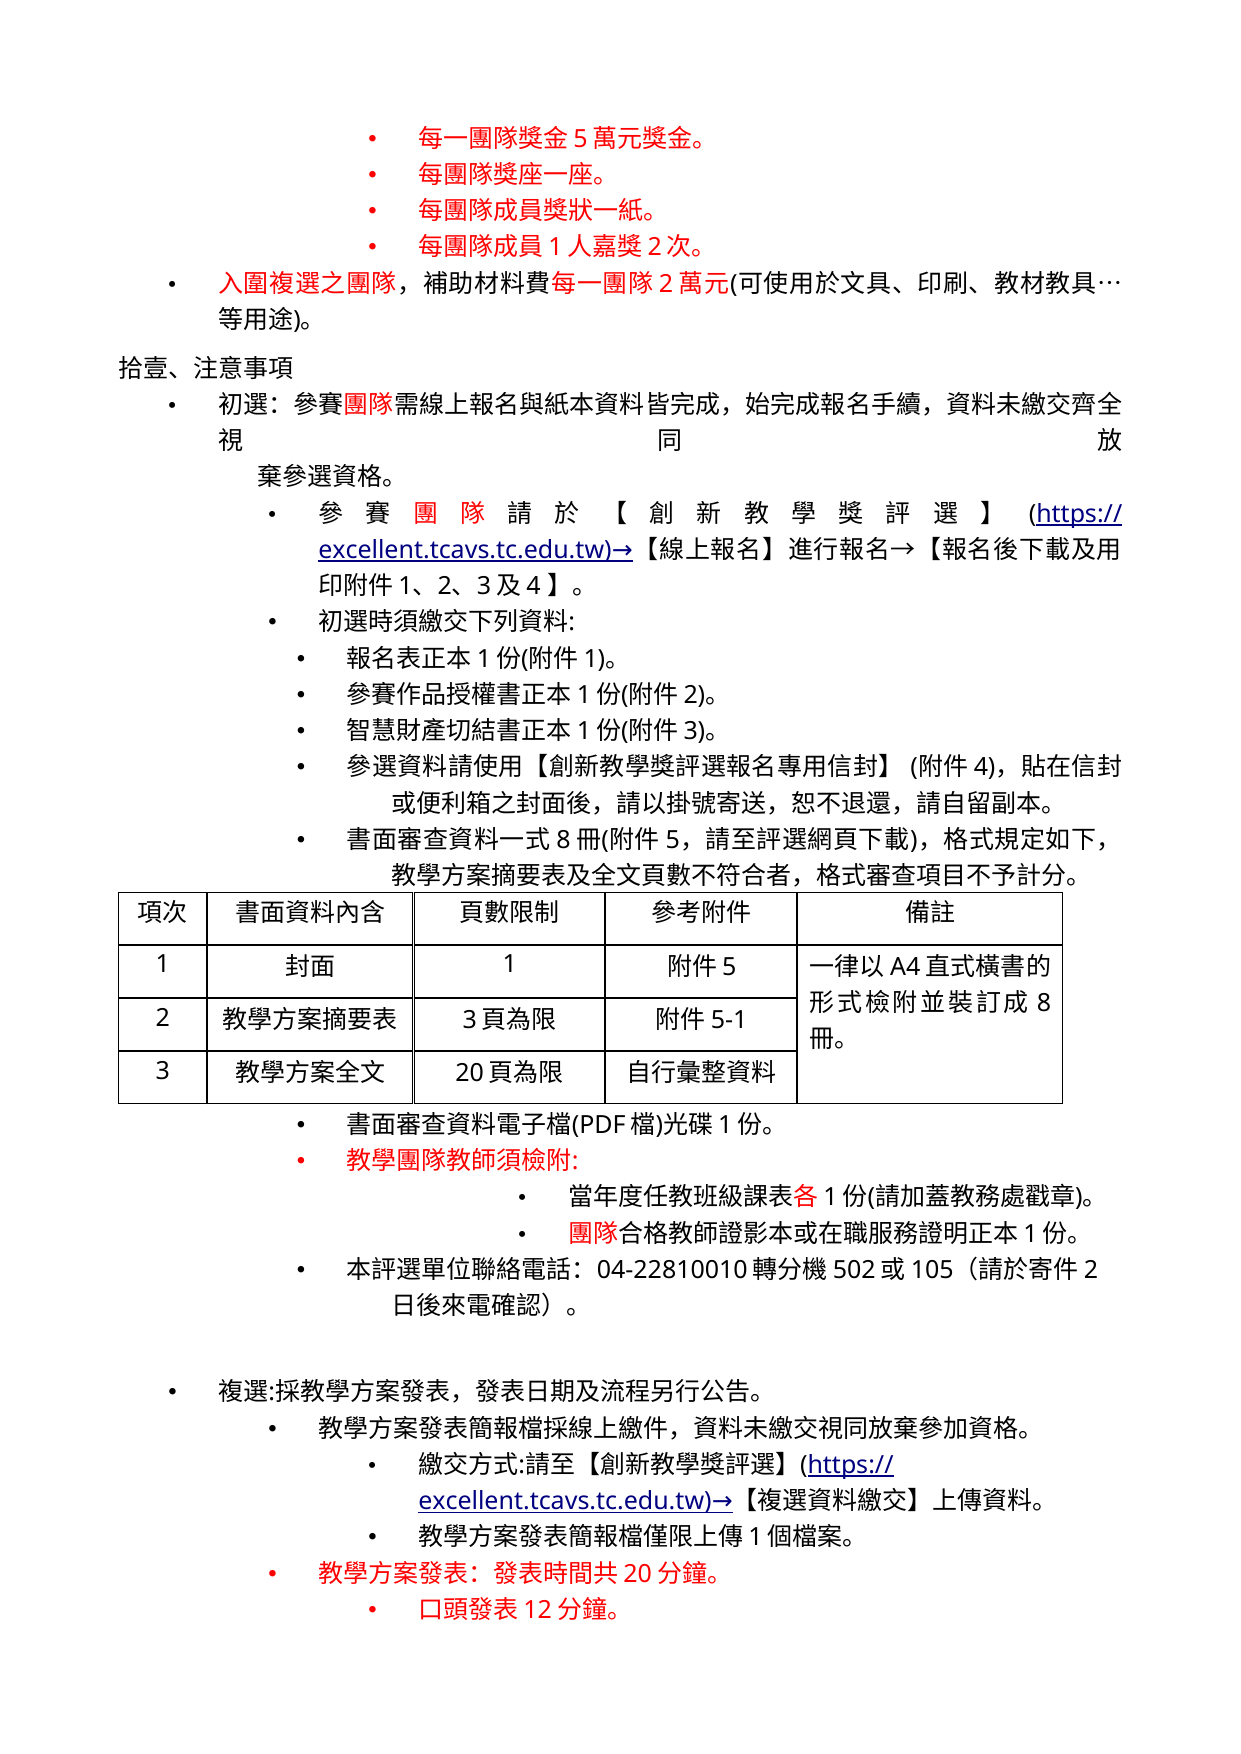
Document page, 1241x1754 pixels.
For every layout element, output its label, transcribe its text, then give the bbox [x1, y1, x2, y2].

list 口頭發表12分鐘。 [368, 1589, 1122, 1626]
list 教學方案發表簡報檔採線上繳件，資料未繳交視同放棄參加資格。 [268, 1408, 1122, 1444]
list 初選時須繳交下列資料: [268, 602, 1122, 638]
list 每團隊獎座一座。 [368, 154, 1122, 191]
list 教學方案發表：發表時間共20分鐘。 [268, 1553, 1122, 1589]
table_header 項次 [119, 893, 206, 944]
text 拾壹、注意事項 [118, 348, 1122, 384]
table_header 頁數限制 [415, 893, 604, 944]
table_cell 一律以A4直式橫書的形式檢附並裝訂成8冊。 [798, 946, 1062, 1103]
table_header 書面資料內含 [208, 893, 412, 944]
list 複選:採教學方案發表，發表日期及流程另行公告。 [168, 1372, 1122, 1408]
table_cell 3 [119, 1052, 206, 1103]
list 參選資料請使用【創新教學獎評選報名專用信封】 (附件4)，貼在信封或便利箱之封面後，請以掛號寄送，恕不退還，請自留副本。 [297, 747, 1122, 819]
list 每團隊成員獎狀一紙。 [368, 191, 1122, 227]
table_cell 3頁為限 [415, 999, 604, 1050]
list 本評選單位聯絡電話：04-22810010轉分機502或105（請於寄件2日後來電確認）。 [297, 1249, 1122, 1322]
list 書面審查資料電子檔(PDF檔)光碟1份。 [297, 1104, 1122, 1141]
list 每一團隊獎金5萬元獎金。 [368, 118, 1122, 154]
list 初選：參賽團隊需線上報名與紙本資料皆完成，始完成報名手續，資料未繳交齊全視同放 棄參選資格。 [168, 384, 1122, 493]
list 教學團隊教師須檢附: [297, 1141, 1122, 1177]
list 教學方案發表簡報檔僅限上傳1個檔案。 [368, 1517, 1122, 1553]
table_cell 20頁為限 [415, 1052, 604, 1103]
list 每團隊成員1人嘉獎2次。 [368, 227, 1122, 263]
list 團隊合格教師證影本或在職服務證明正本1份。 [518, 1213, 1122, 1249]
table_cell 附件5-1 [606, 999, 796, 1050]
list 智慧財產切結書正本1份(附件3)。 [297, 711, 1122, 747]
table_cell 附件5 [606, 946, 796, 997]
table_header 備註 [798, 893, 1062, 944]
table_cell 2 [119, 999, 206, 1050]
list 書面審查資料一式8冊(附件5，請至評選網頁下載)，格式規定如下，教學方案摘要表及全文頁數不符合者，格式審查項目不予計分。 [297, 819, 1122, 892]
list 參賽作品授權書正本1份(附件2)。 [297, 674, 1122, 711]
list 參賽團隊請於【創新教學獎評選】(https://excellent.tcavs.tc.edu.tw)→【線上報名】進行報名→【報名後下載及用印附件1、2、3及4 】。 [268, 493, 1122, 602]
list 入圍複選之團隊，補助材料費每一團隊2萬元(可使用於文具、印刷、教材教具…等用途)。 [168, 263, 1122, 336]
table_cell 1 [119, 946, 206, 997]
table_cell 1 [415, 946, 604, 997]
list 報名表正本1份(附件1)。 [297, 638, 1122, 674]
table_header 參考附件 [606, 893, 796, 944]
table_cell 自行彙整資料 [606, 1052, 796, 1103]
table_cell 封面 [208, 946, 412, 997]
table_cell 教學方案全文 [208, 1052, 412, 1103]
table_cell 教學方案摘要表 [208, 999, 412, 1050]
list 繳交方式:請至【創新教學獎評選】(https://excellent.tcavs.tc.edu.tw)→【複選資料繳交】上傳資料。 [368, 1444, 1122, 1517]
list 當年度任教班級課表各1份(請加蓋教務處戳章)。 [518, 1177, 1122, 1213]
